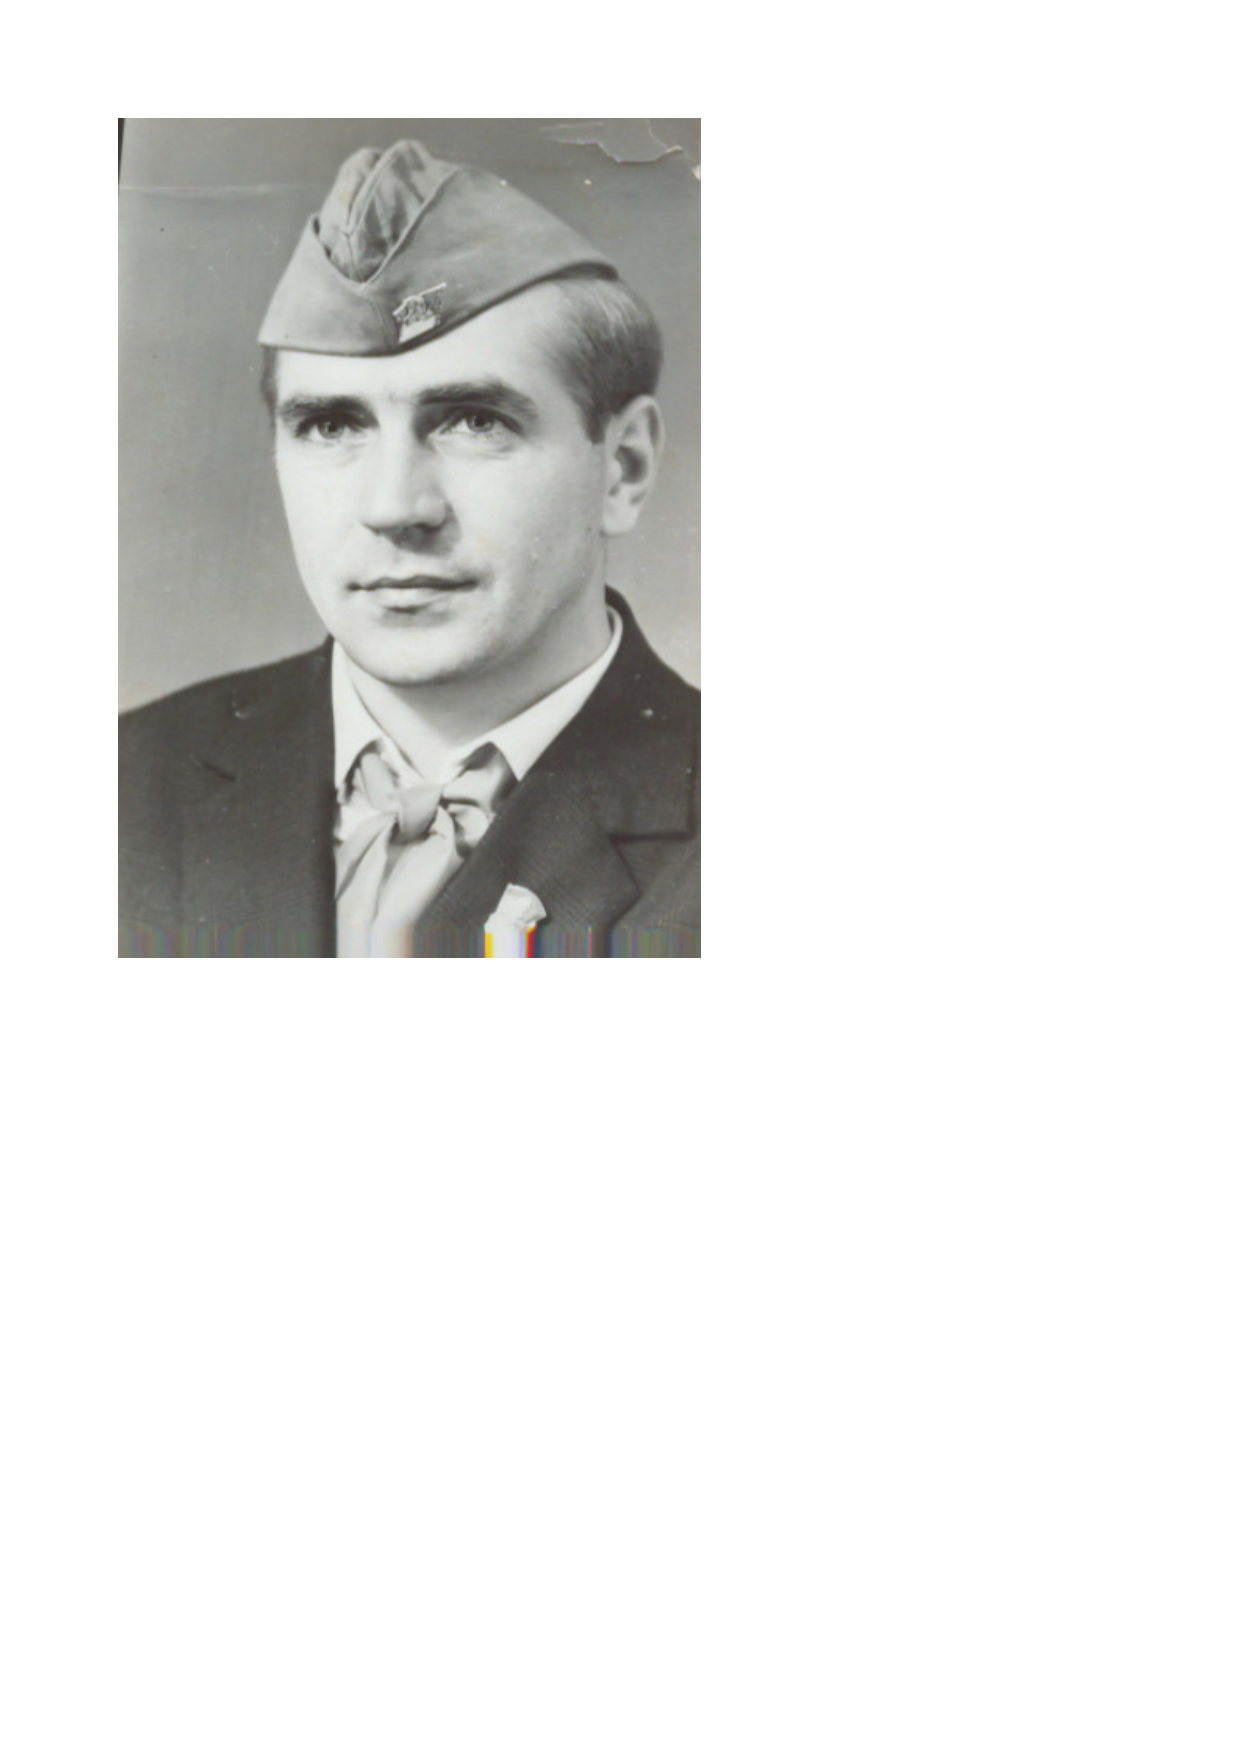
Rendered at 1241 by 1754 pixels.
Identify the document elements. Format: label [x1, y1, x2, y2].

picture [118, 118, 701, 958]
